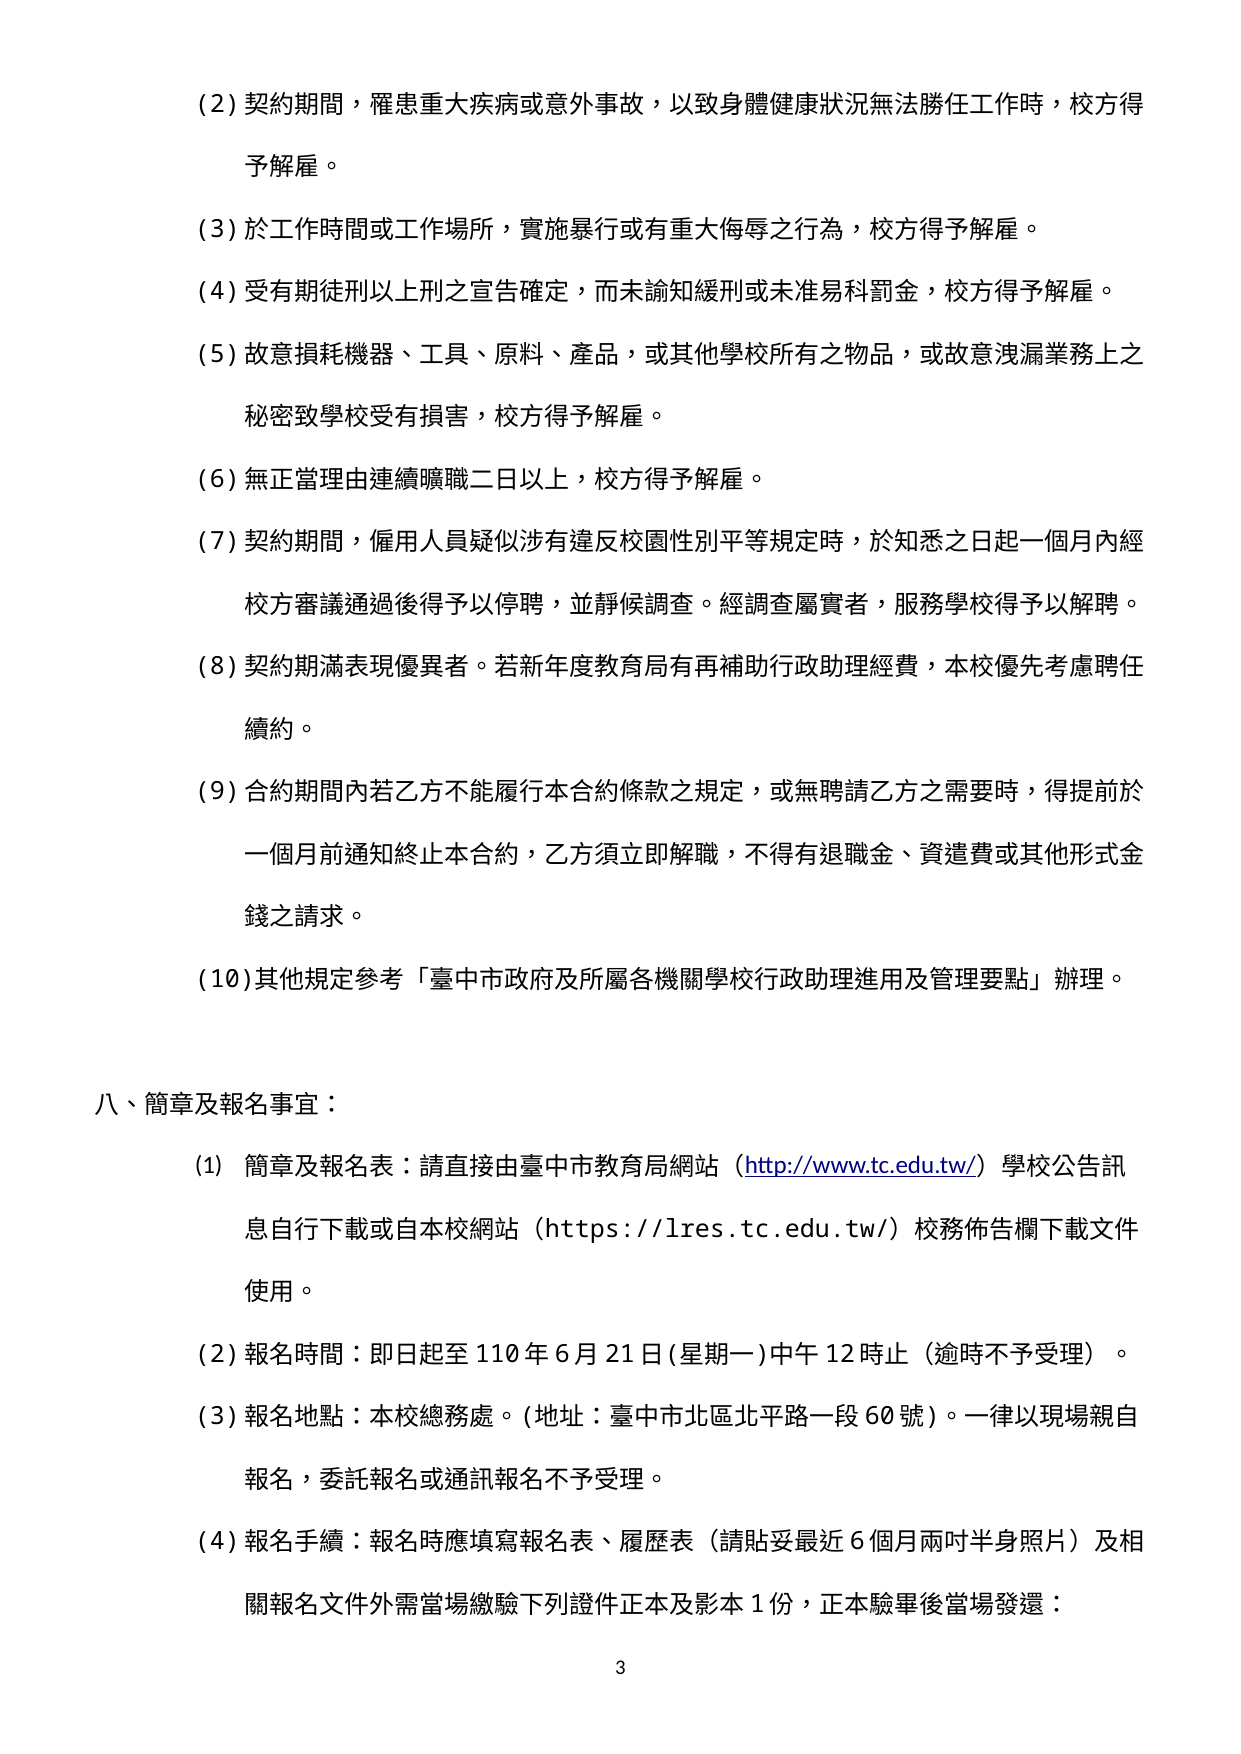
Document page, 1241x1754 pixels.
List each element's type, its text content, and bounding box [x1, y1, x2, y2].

list 契約期滿表現優異者。若新年度教育局有再補助行政助理經費，本校優先考慮聘任續約。 [194, 623, 1146, 748]
text 八、簡章及報名事宜： [94, 1061, 1146, 1123]
list 故意損耗機器、工具、原料、產品，或其他學校所有之物品，或故意洩漏業務上之秘密致學校受有損害，校方得予解雇。 [194, 311, 1146, 436]
list 契約期間，僱用人員疑似涉有違反校園性別平等規定時，於知悉之日起一個月內經校方審議通過後得予以停聘，並靜候調查。經調查屬實者，服務學校得予以解聘。 [194, 498, 1146, 623]
list 其他規定參考「臺中市政府及所屬各機關學校行政助理進用及管理要點」辦理。 [194, 936, 1146, 998]
list 於工作時間或工作場所，實施暴行或有重大侮辱之行為，校方得予解雇。 [194, 186, 1146, 248]
list 報名手續：報名時應填寫報名表、履歷表（請貼妥最近6個月兩吋半身照片）及相關報名文件外需當場繳驗下列證件正本及影本1份，正本驗畢後當場發還： [194, 1498, 1146, 1623]
list 受有期徒刑以上刑之宣告確定，而未諭知緩刑或未准易科罰金，校方得予解雇。 [194, 248, 1146, 311]
list 簡章及報名表：請直接由臺中市教育局網站（http://www.tc.edu.tw/）學校公告訊息自行下載或自本校網站（https://lres.tc.edu.tw/）校務佈告欄下載文件使用。 [194, 1123, 1146, 1311]
list 報名時間：即日起至110年6月21日(星期一)中午12時止（逾時不予受理）。 [194, 1311, 1146, 1373]
list 報名地點：本校總務處。(地址：臺中市北區北平路一段60號)。一律以現場親自報名，委託報名或通訊報名不予受理。 [194, 1373, 1146, 1498]
list 契約期間，罹患重大疾病或意外事故，以致身體健康狀況無法勝任工作時，校方得予解雇。 [194, 61, 1146, 186]
list 無正當理由連續曠職二日以上，校方得予解雇。 [194, 436, 1146, 498]
list 合約期間內若乙方不能履行本合約條款之規定，或無聘請乙方之需要時，得提前於一個月前通知終止本合約，乙方須立即解職，不得有退職金、資遣費或其他形式金錢之請求。 [194, 748, 1146, 936]
